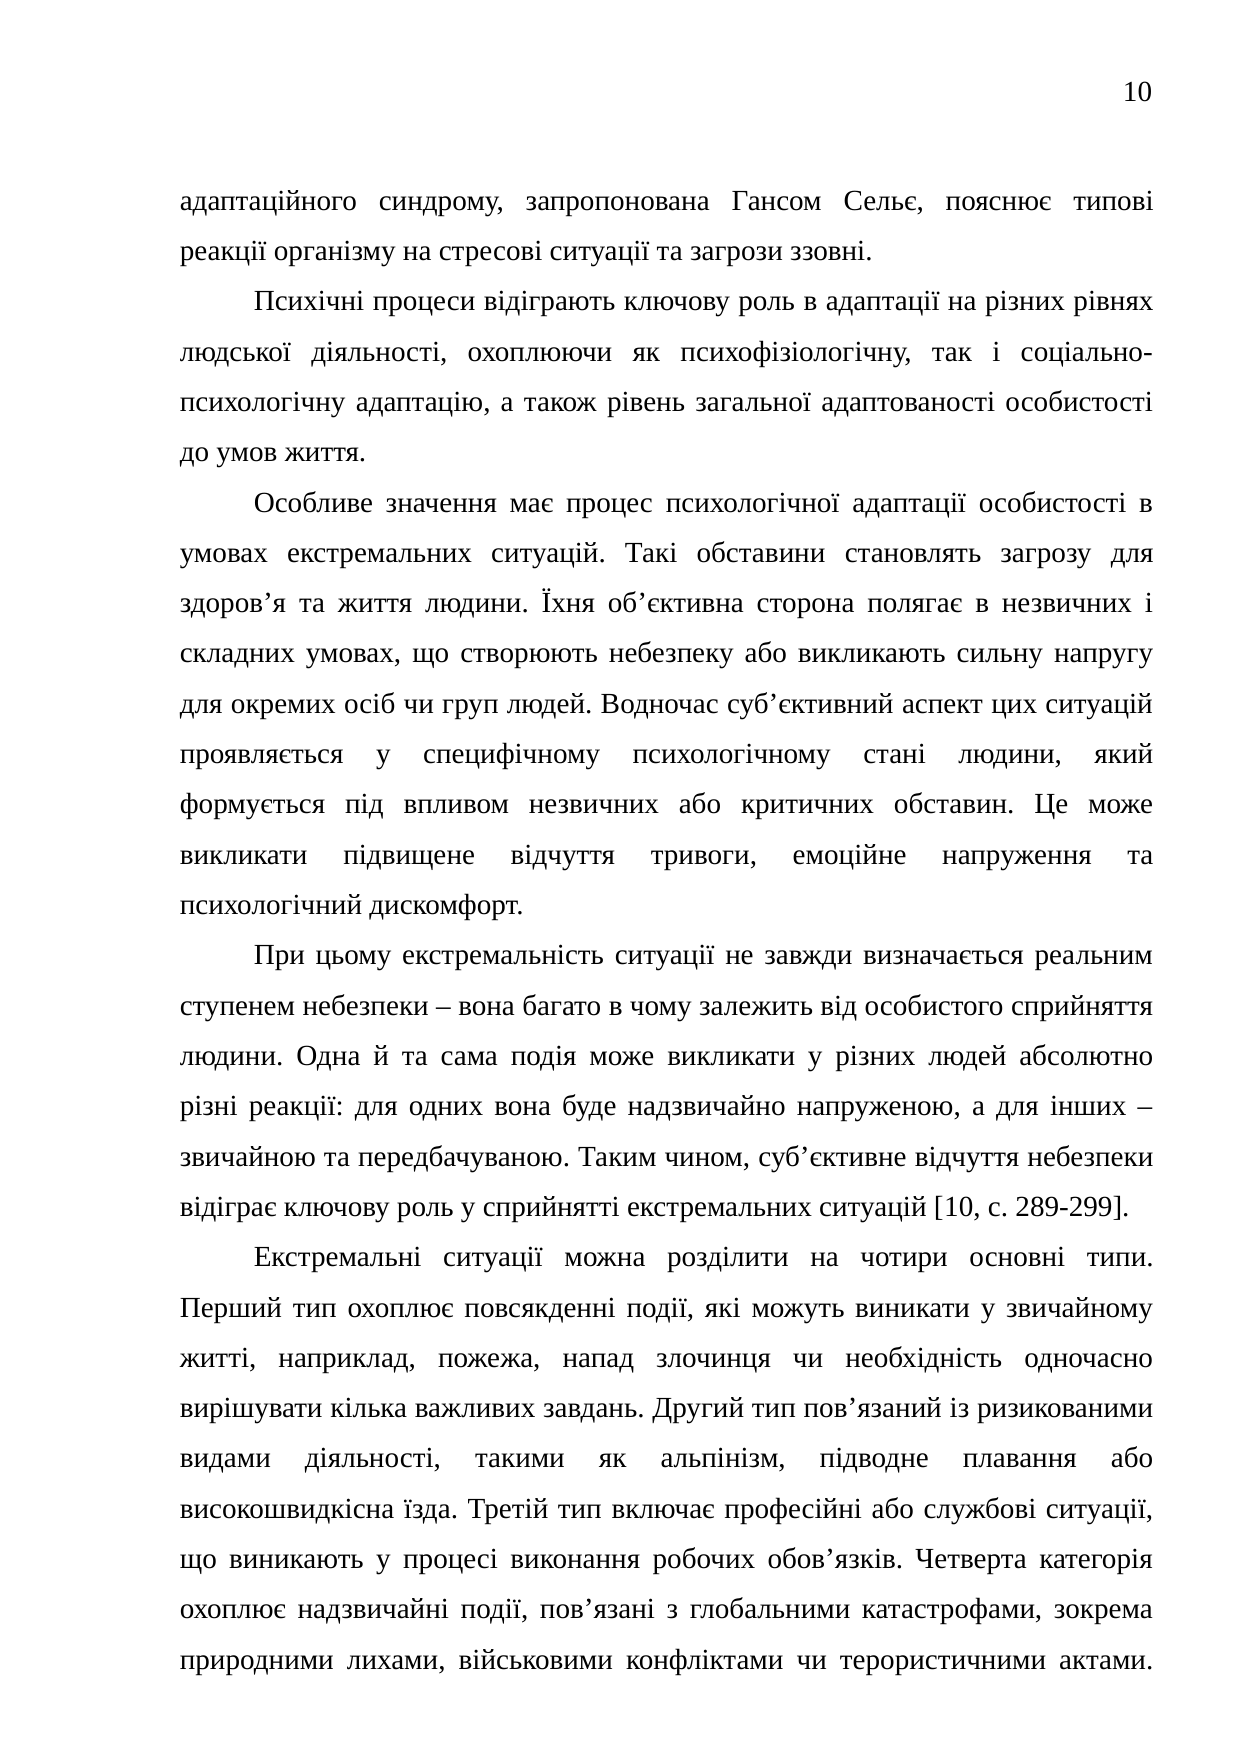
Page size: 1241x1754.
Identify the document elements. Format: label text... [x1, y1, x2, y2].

text Екстремальні ситуації можна розділити на чотири основні типи. Перший тип охоплює повсякденні події, які можуть виникати у звичайному житті, наприклад, пожежа, напад злочинця чи необхідність одночасно вирішувати кілька важливих завдань. Другий тип пов’язаний із ризикованими видами діяльності, такими як альпінізм, підводне плавання або високошвидкісна їзда. Третій тип включає професійні або службові ситуації, що виникають у процесі виконання робочих обов’язків. Четверта категорія охоплює надзвичайні події, пов’язані з глобальними катастрофами, зокрема природними лихами, військовими конфліктами чи терористичними актами. [179, 1239, 1154, 1675]
text Особливе значення має процес психологічної адаптації особистості в умовах екстремальних ситуацій. Такі обставини становлять загрозу для здоров’я та життя людини. Їхня об’єктивна сторона полягає в незвичних і складних умовах, що створюють небезпеку або викликають сильну напругу для окремих осіб чи груп людей. Водночас суб’єктивний аспект цих ситуацій проявляється у специфічному психологічному стані людини, який формується під впливом незвичних або критичних обставин. Це може викликати підвищене відчуття тривоги, емоційне напруження та психологічний дискомфорт. [179, 485, 1154, 921]
text При цьому екстремальність ситуації не завжди визначається реальним ступенем небезпеки – вона багато в чому залежить від особистого сприйняття людини. Одна й та сама подія може викликати у різних людей абсолютно різні реакції: для одних вона буде надзвичайно напруженою, а для інших – звичайною та передбачуваною. Таким чином, суб’єктивне відчуття небезпеки відіграє ключову роль у сприйнятті екстремальних ситуацій [10, c. 289-299]. [179, 937, 1154, 1223]
text Психічні процеси відіграють ключову роль в адаптації на різних рівнях людської діяльності, охоплюючи як психофізіологічну, так і соціально-психологічну адаптацію, а також рівень загальної адаптованості особистості до умов життя. [179, 283, 1154, 468]
text адаптаційного синдрому, запропонована Гансом Сельє, пояснює типові реакції організму на стресові ситуації та загрози ззовні. [179, 183, 1154, 267]
